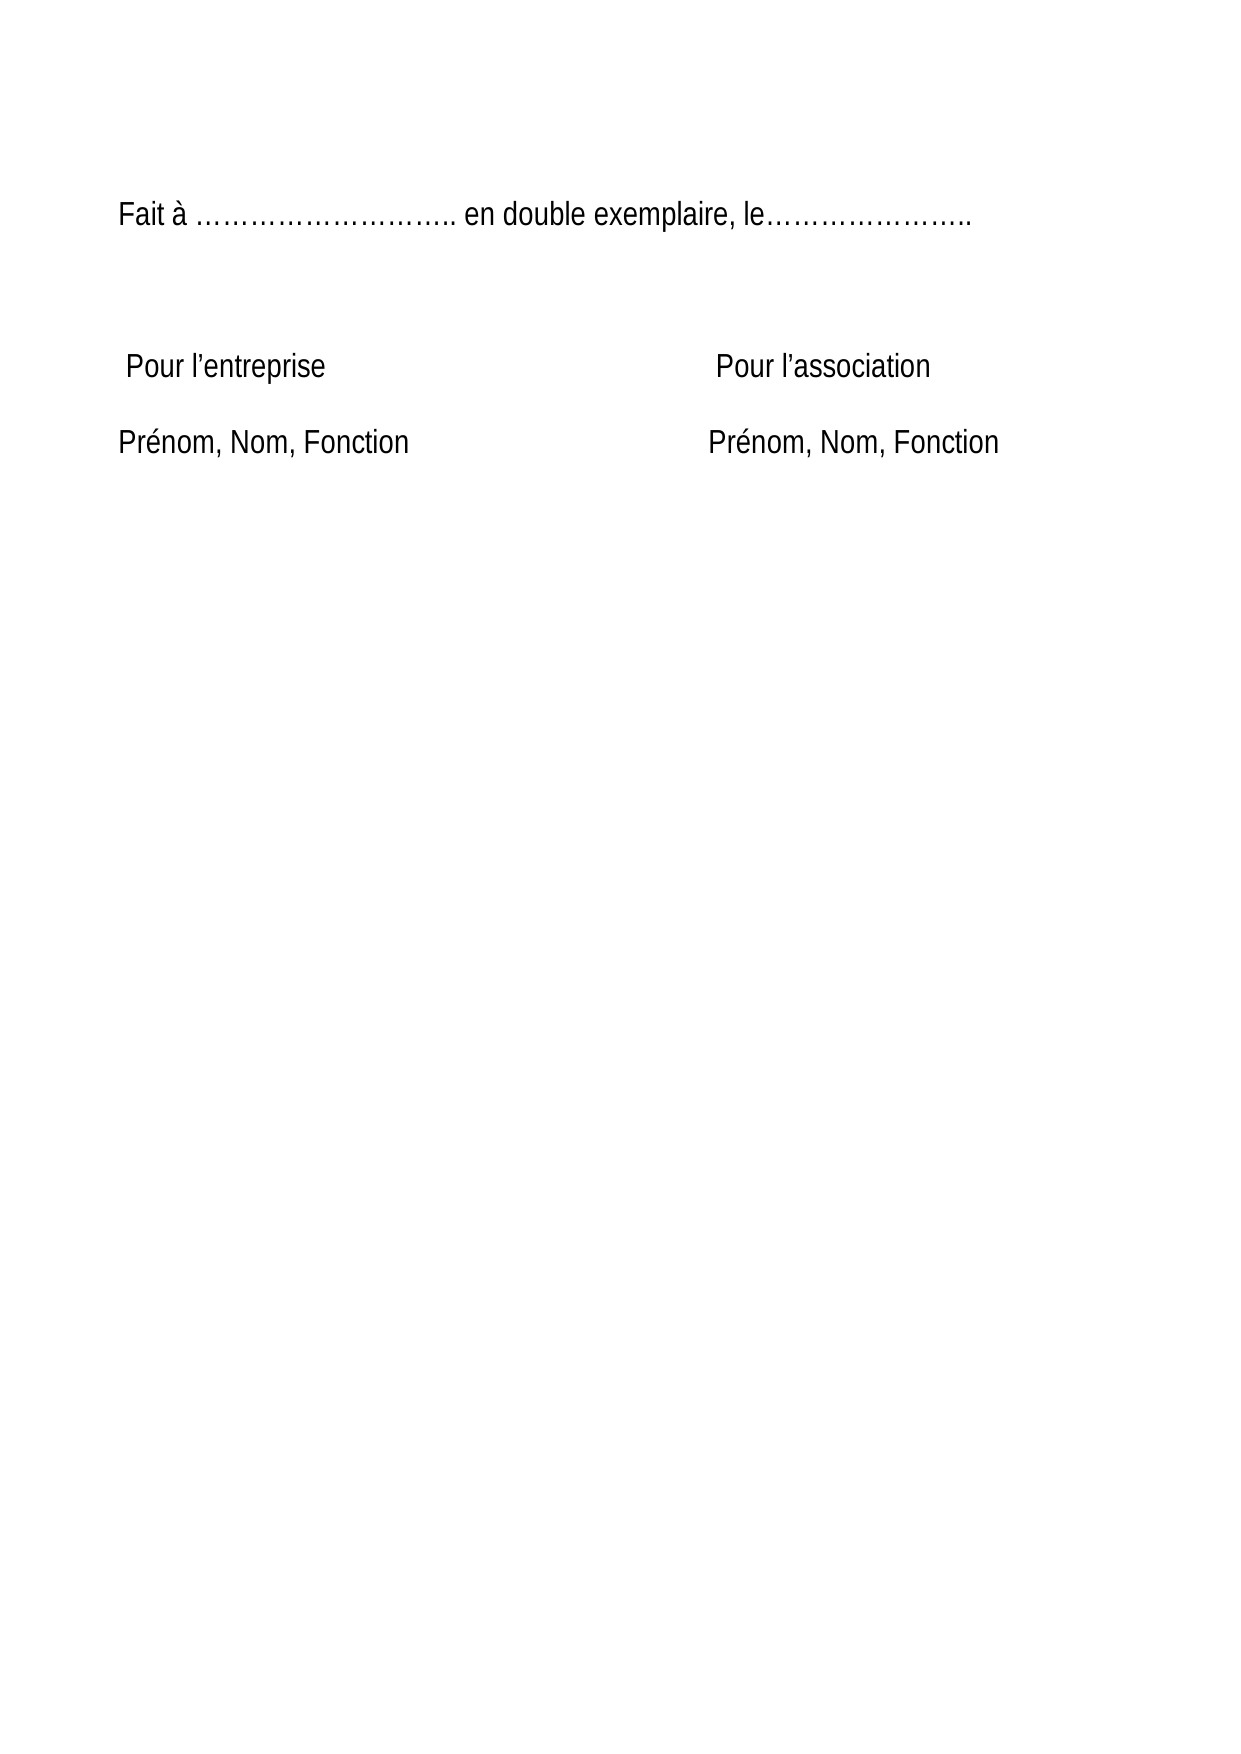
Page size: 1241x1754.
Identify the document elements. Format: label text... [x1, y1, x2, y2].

subtitle Fait à ……………………….. en double exemplaire, le………………….. [118, 194, 1122, 233]
subtitle Pour l’entreprise Pour l’association [118, 346, 1122, 385]
subtitle Prénom, Nom, Fonction Prénom, Nom, Fonction [118, 422, 1122, 461]
